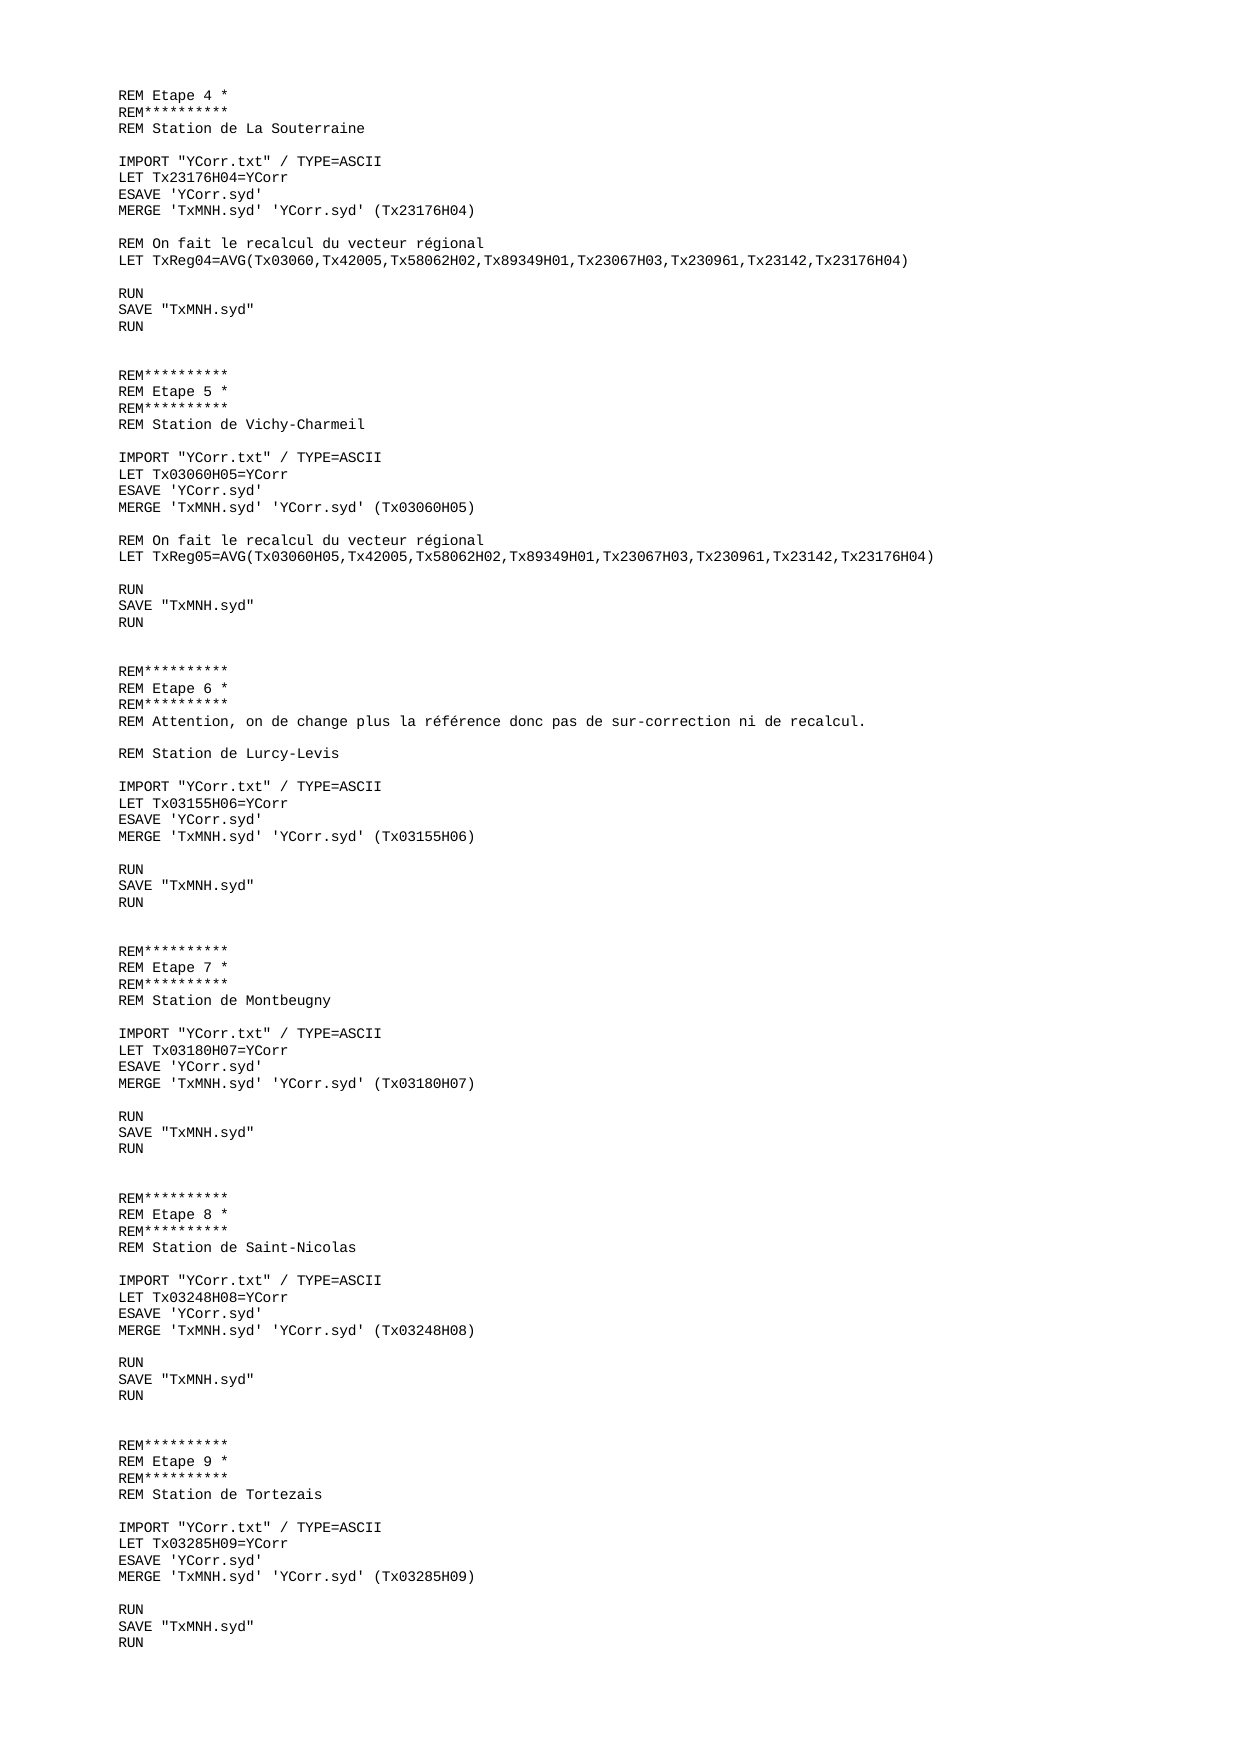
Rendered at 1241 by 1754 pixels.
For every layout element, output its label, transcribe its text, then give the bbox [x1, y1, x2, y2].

text MERGE 'TxMNH.syd' 'YCorr.syd' (Tx03248H08) [118, 1323, 1122, 1339]
text REM********** [118, 105, 1122, 121]
text ESAVE 'YCorr.syd' [118, 813, 1122, 829]
text IMPORT "YCorr.txt" / TYPE=ASCII [118, 1273, 1122, 1290]
text LET TxReg04=AVG(Tx03060,Tx42005,Tx58062H02,Tx89349H01,Tx23067H03,Tx230961,Tx23142,Tx23176H04) [118, 253, 1122, 269]
text IMPORT "YCorr.txt" / TYPE=ASCII [118, 1027, 1122, 1043]
text RUN [118, 862, 1122, 878]
text REM Etape 5 * [118, 385, 1122, 401]
text REM Station de Vichy-Charmeil [118, 418, 1122, 434]
text REM Etape 7 * [118, 961, 1122, 977]
text REM Etape 9 * [118, 1454, 1122, 1471]
text LET Tx03285H09=YCorr [118, 1537, 1122, 1553]
text REM********** [118, 401, 1122, 418]
text RUN [118, 1356, 1122, 1372]
text REM********** [118, 1471, 1122, 1487]
text REM On fait le recalcul du vecteur régional [118, 237, 1122, 253]
text MERGE 'TxMNH.syd' 'YCorr.syd' (Tx03060H05) [118, 500, 1122, 516]
text IMPORT "YCorr.txt" / TYPE=ASCII [118, 780, 1122, 796]
text RUN [118, 1389, 1122, 1405]
text MERGE 'TxMNH.syd' 'YCorr.syd' (Tx03285H09) [118, 1570, 1122, 1586]
text ESAVE 'YCorr.syd' [118, 483, 1122, 500]
text REM********** [118, 664, 1122, 681]
text REM Etape 4 * [118, 88, 1122, 105]
text RUN [118, 1636, 1122, 1652]
text REM Etape 6 * [118, 681, 1122, 697]
text MERGE 'TxMNH.syd' 'YCorr.syd' (Tx03180H07) [118, 1076, 1122, 1092]
text SAVE "TxMNH.syd" [118, 1619, 1122, 1636]
text REM Station de Saint-Nicolas [118, 1241, 1122, 1257]
text REM Station de La Souterraine [118, 121, 1122, 138]
text SAVE "TxMNH.syd" [118, 1125, 1122, 1142]
text RUN [118, 286, 1122, 302]
text MERGE 'TxMNH.syd' 'YCorr.syd' (Tx03155H06) [118, 829, 1122, 846]
text REM Station de Montbeugny [118, 994, 1122, 1010]
text REM********** [118, 697, 1122, 714]
text REM Attention, on de change plus la référence donc pas de sur-correction ni de recalcul. [118, 714, 1122, 730]
text RUN [118, 1603, 1122, 1619]
text RUN [118, 895, 1122, 911]
text SAVE "TxMNH.syd" [118, 1372, 1122, 1389]
text ESAVE 'YCorr.syd' [118, 187, 1122, 204]
text REM********** [118, 1191, 1122, 1208]
text IMPORT "YCorr.txt" / TYPE=ASCII [118, 1520, 1122, 1537]
text RUN [118, 615, 1122, 632]
text LET Tx03248H08=YCorr [118, 1290, 1122, 1306]
text SAVE "TxMNH.syd" [118, 599, 1122, 615]
text REM********** [118, 1438, 1122, 1454]
text ESAVE 'YCorr.syd' [118, 1553, 1122, 1570]
text ESAVE 'YCorr.syd' [118, 1059, 1122, 1076]
text ESAVE 'YCorr.syd' [118, 1306, 1122, 1323]
text REM Etape 8 * [118, 1208, 1122, 1224]
text REM********** [118, 944, 1122, 961]
text LET TxReg05=AVG(Tx03060H05,Tx42005,Tx58062H02,Tx89349H01,Tx23067H03,Tx230961,Tx23142,Tx23176H04) [118, 549, 1122, 566]
text LET Tx03180H07=YCorr [118, 1043, 1122, 1059]
text RUN [118, 319, 1122, 335]
text REM********** [118, 977, 1122, 994]
text IMPORT "YCorr.txt" / TYPE=ASCII [118, 154, 1122, 171]
text RUN [118, 1142, 1122, 1158]
text REM Station de Lurcy-Levis [118, 747, 1122, 763]
text LET Tx23176H04=YCorr [118, 171, 1122, 187]
text REM********** [118, 368, 1122, 385]
text IMPORT "YCorr.txt" / TYPE=ASCII [118, 451, 1122, 467]
text SAVE "TxMNH.syd" [118, 302, 1122, 319]
text MERGE 'TxMNH.syd' 'YCorr.syd' (Tx23176H04) [118, 204, 1122, 220]
text REM********** [118, 1224, 1122, 1241]
text REM On fait le recalcul du vecteur régional [118, 533, 1122, 549]
text REM Station de Tortezais [118, 1487, 1122, 1504]
text SAVE "TxMNH.syd" [118, 878, 1122, 895]
text RUN [118, 582, 1122, 599]
text LET Tx03060H05=YCorr [118, 467, 1122, 483]
text LET Tx03155H06=YCorr [118, 796, 1122, 813]
text RUN [118, 1109, 1122, 1125]
